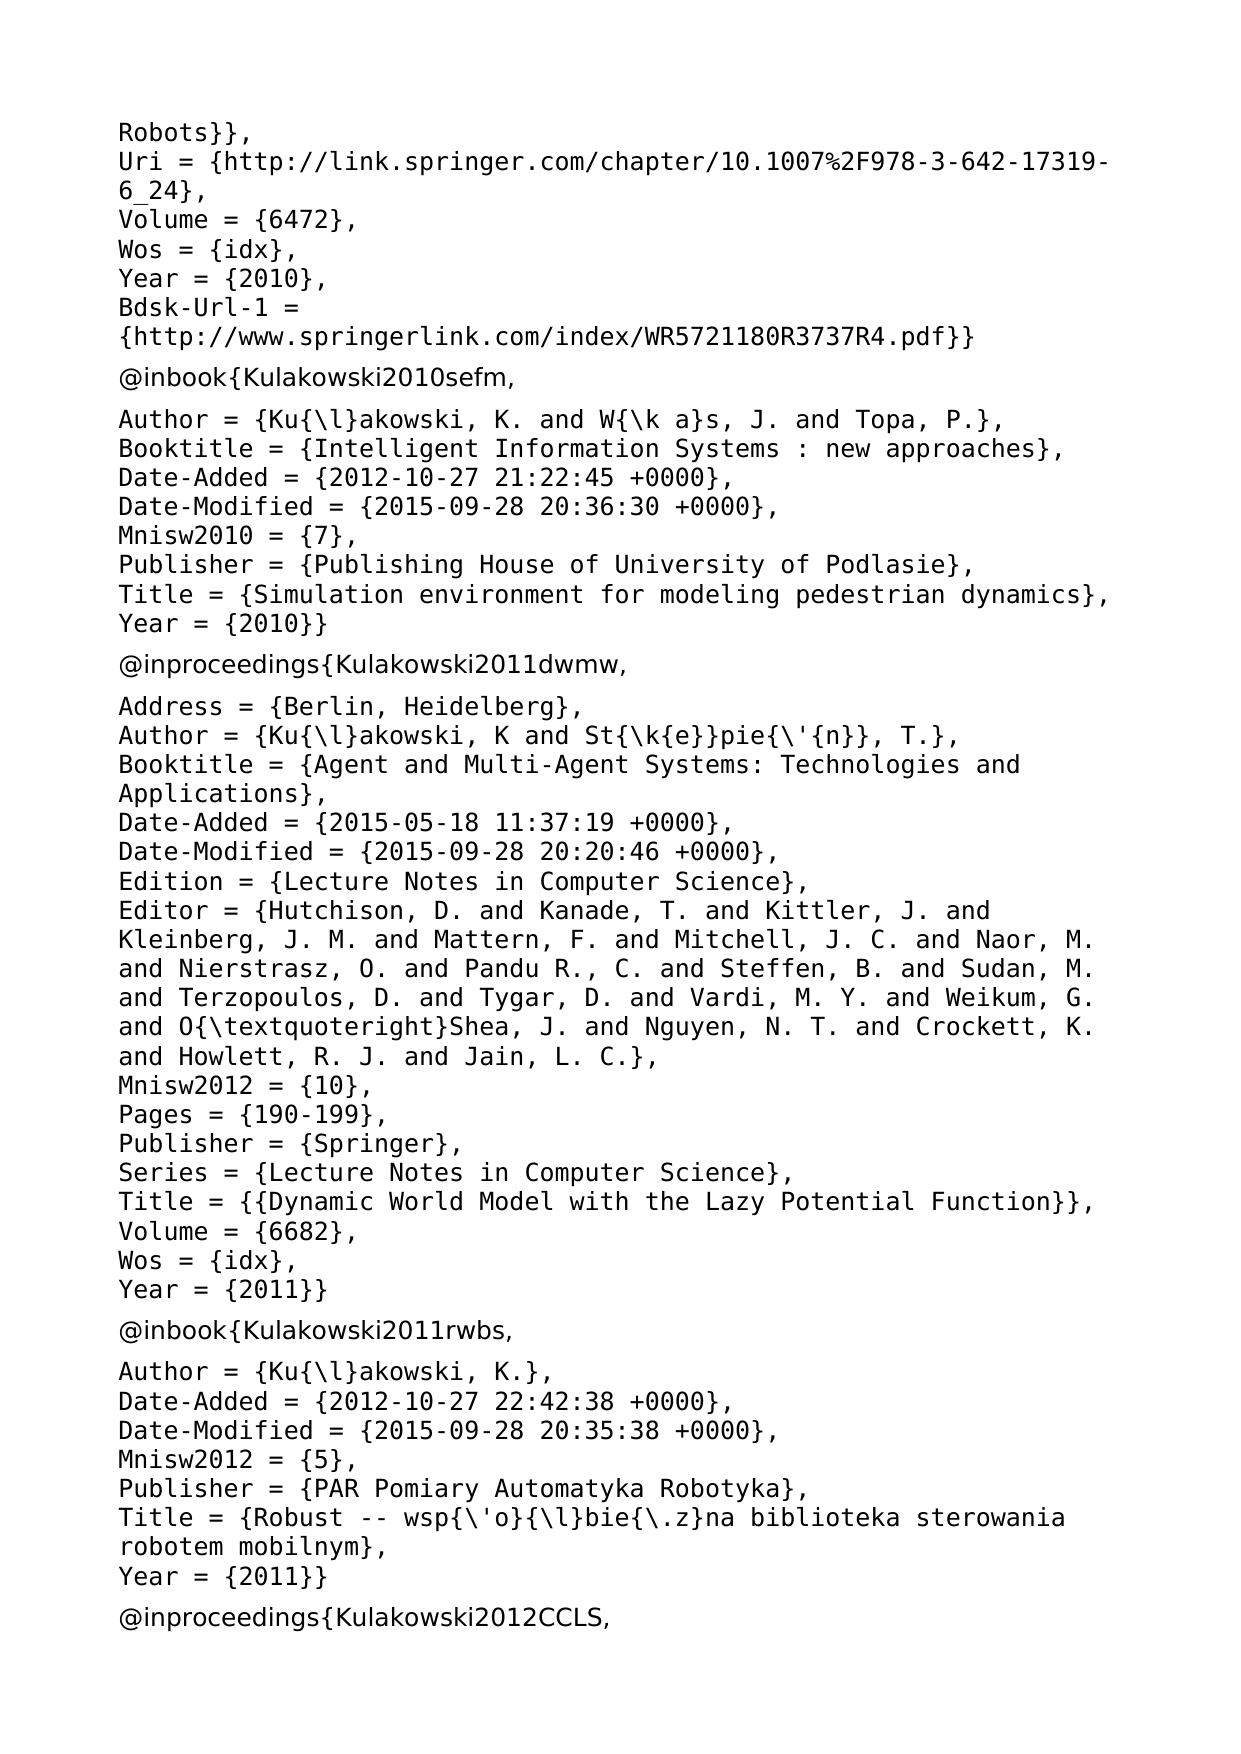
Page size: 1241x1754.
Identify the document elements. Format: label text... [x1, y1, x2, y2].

text Author = {Ku{\l}akowski, K.}, Date-Added = {2012-10-27 22:42:38 +0000}, Date-Modified = {2015-09-28 20:35:38 +0000}, Mnisw2012 = {5}, Publisher = {PAR Pomiary Automatyka Robotyka}, Title = {Robust -- wsp{\'o}{\l}bie{\.z}na biblioteka sterowania robotem mobilnym}, Year = {2011}} [118, 1358, 1122, 1591]
text @inbook{Kulakowski2011rwbs, [118, 1316, 1122, 1345]
text @inproceedings{Kulakowski2011dwmw, [118, 650, 1122, 679]
text Author = {Ku{\l}akowski, K. and W{\k a}s, J. and Topa, P.}, Booktitle = {Intelligent Information Systems : new approaches}, Date-Added = {2012-10-27 21:22:45 +0000}, Date-Modified = {2015-09-28 20:36:30 +0000}, Mnisw2010 = {7}, Publisher = {Publishing House of University of Podlasie}, Title = {Simulation environment for modeling pedestrian dynamics}, Year = {2010}} [118, 405, 1122, 638]
text @inbook{Kulakowski2010sefm, [118, 363, 1122, 392]
text Robots}}, Uri = {http://link.springer.com/chapter/10.1007%2F978-3-642-17319-6_24}, Volume = {6472}, Wos = {idx}, Year = {2010}, Bdsk-Url-1 = {http://www.springerlink.com/index/WR5721180R3737R4.pdf}} [118, 118, 1122, 351]
text @inproceedings{Kulakowski2012CCLS, [118, 1603, 1122, 1632]
text Address = {Berlin, Heidelberg}, Author = {Ku{\l}akowski, K and St{\k{e}}pie{\'{n}}, T.}, Booktitle = {Agent and Multi-Agent Systems: Technologies and Applications}, Date-Added = {2015-05-18 11:37:19 +0000}, Date-Modified = {2015-09-28 20:20:46 +0000}, Edition = {Lecture Notes in Computer Science}, Editor = {Hutchison, D. and Kanade, T. and Kittler, J. and Kleinberg, J. M. and Mattern, F. and Mitchell, J. C. and Naor, M. and Nierstrasz, O. and Pandu R., C. and Steffen, B. and Sudan, M. and Terzopoulos, D. and Tygar, D. and Vardi, M. Y. and Weikum, G. and O{\textquoteright}Shea, J. and Nguyen, N. T. and Crockett, K. and Howlett, R. J. and Jain, L. C.}, Mnisw2012 = {10}, Pages = {190-199}, Publisher = {Springer}, Series = {Lecture Notes in Computer Science}, Title = {{Dynamic World Model with the Lazy Potential Function}}, Volume = {6682}, Wos = {idx}, Year = {2011}} [118, 692, 1122, 1304]
